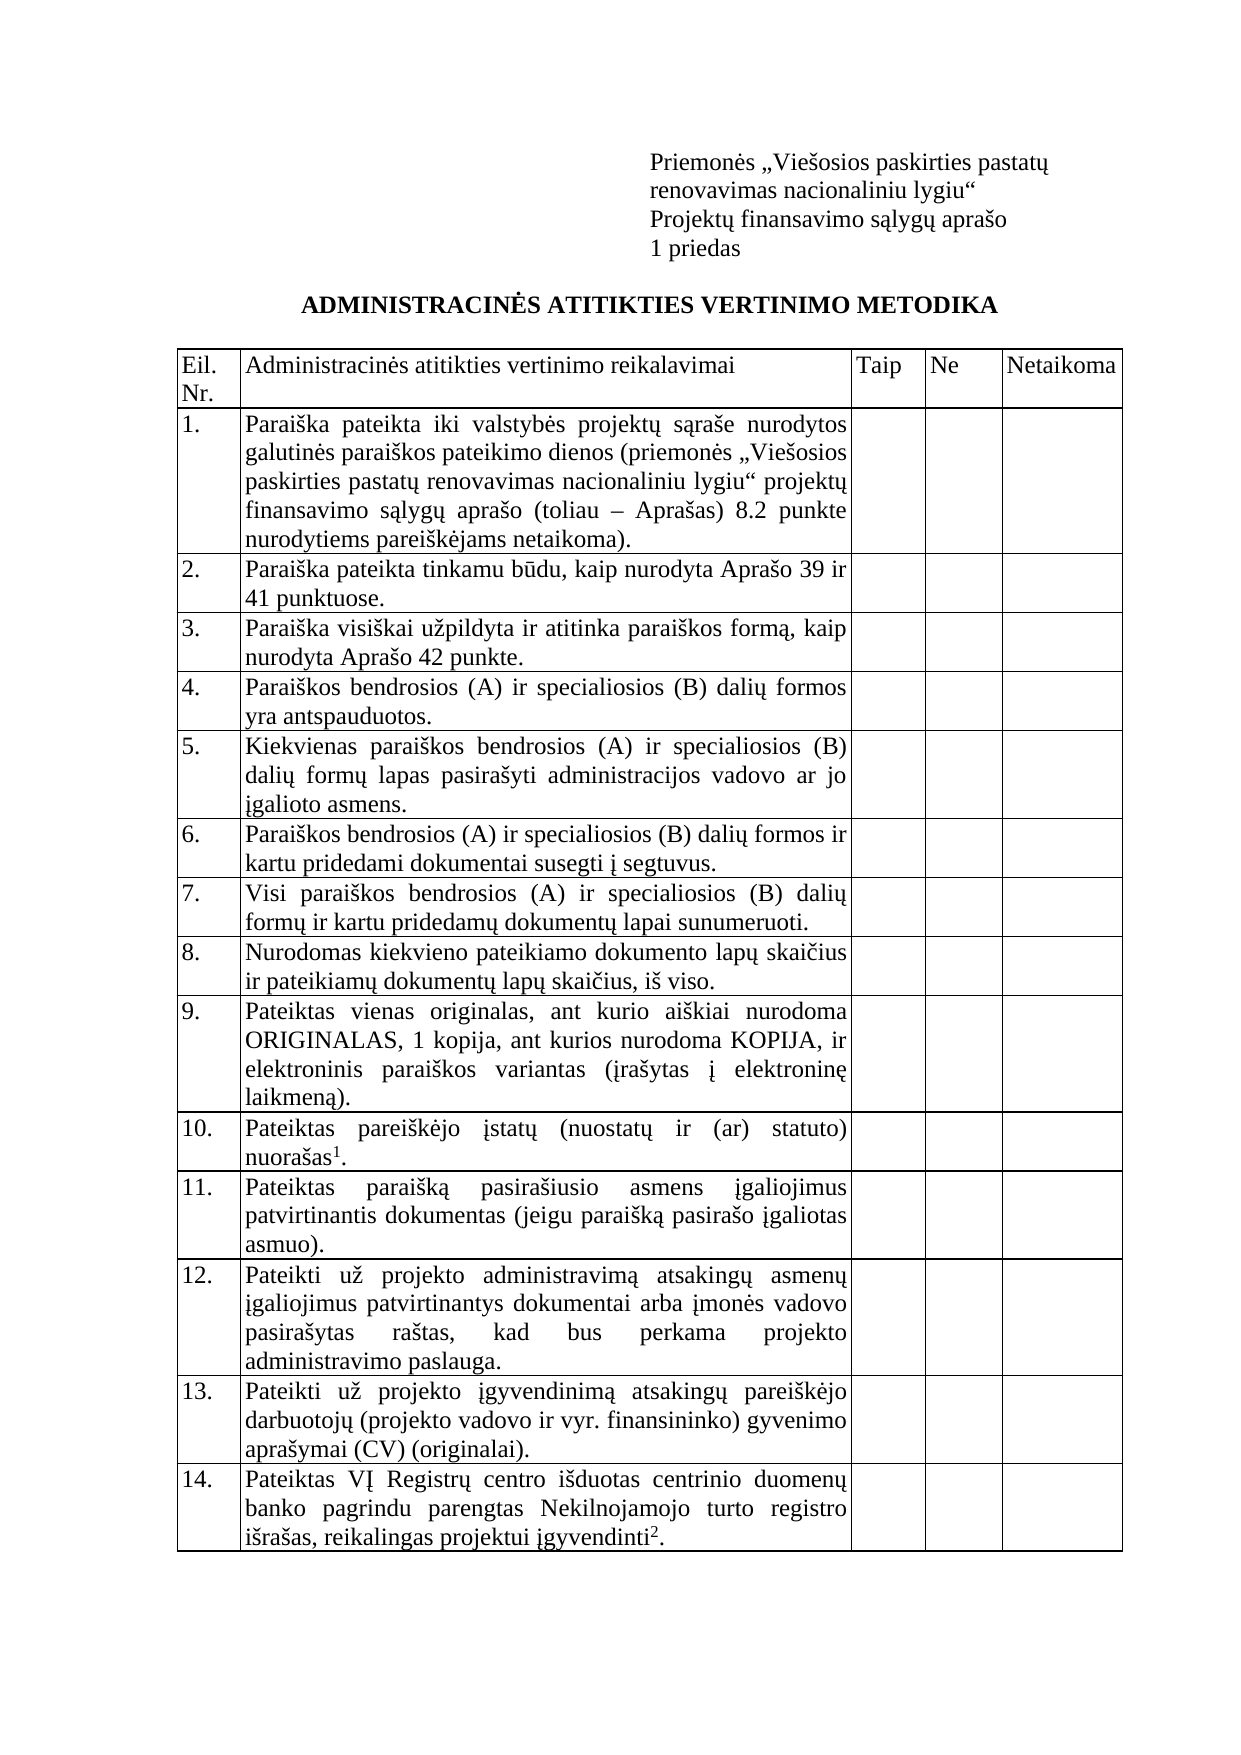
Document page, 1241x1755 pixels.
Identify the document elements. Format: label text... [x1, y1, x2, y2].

text 1 priedas [649, 233, 1122, 262]
table_cell 12. [178, 1260, 240, 1375]
table_cell [852, 996, 925, 1111]
table_header Eil. Nr. [178, 350, 240, 407]
table_cell Visi paraiškos bendrosios (A) ir specialiosios (B) dalių formų ir kartu pridedamų dokumentų lapai sunumeruoti. [241, 878, 851, 936]
table_cell [926, 1172, 1002, 1258]
table_cell 3. [178, 613, 240, 671]
table_cell 13. [178, 1376, 240, 1462]
table_cell [926, 1113, 1002, 1170]
table_cell [1003, 1376, 1122, 1462]
table_cell Paraiška pateikta iki valstybės projektų sąraše nurodytos galutinės paraiškos pateikimo dienos (priemonės „Viešosios paskirties pastatų renovavimas nacionaliniu lygiu“ projektų finansavimo sąlygų aprašo (toliau – Aprašas) 8.2 punkte nurodytiems pareiškėjams netaikoma). [241, 409, 851, 552]
table_cell Paraiškos bendrosios (A) ir specialiosios (B) dalių formos yra antspauduotos. [241, 672, 851, 730]
table_cell [926, 731, 1002, 817]
table_cell [1003, 672, 1122, 730]
table_cell Pateikti už projekto įgyvendinimą atsakingų pareiškėjo darbuotojų (projekto vadovo ir vyr. finansininko) gyvenimo aprašymai (CV) (originalai). [241, 1376, 851, 1462]
table_cell Pateiktas VĮ Registrų centro išduotas centrinio duomenų banko pagrindu parengtas Nekilnojamojo turto registro išrašas, reikalingas projektui įgyvendinti2. [241, 1464, 851, 1550]
table_cell [1003, 731, 1122, 817]
table_cell [852, 409, 925, 552]
table_cell [926, 937, 1002, 995]
table_cell [1003, 819, 1122, 877]
table_cell [926, 878, 1002, 936]
table_cell 10. [178, 1113, 240, 1170]
table_header Administracinės atitikties vertinimo reikalavimai [241, 350, 851, 407]
table_cell [1003, 409, 1122, 552]
table_cell [852, 554, 925, 612]
table_cell [852, 1464, 925, 1550]
table_cell [926, 996, 1002, 1111]
table_cell [926, 672, 1002, 730]
table_cell Pateiktas vienas originalas, ant kurio aiškiai nurodoma ORIGINALAS, 1 kopija, ant kurios nurodoma KOPIJA, ir elektroninis paraiškos variantas (įrašytas į elektroninę laikmeną). [241, 996, 851, 1111]
table_cell [926, 554, 1002, 612]
text Priemonės „Viešosios paskirties pastatų renovavimas nacionaliniu lygiu“ [649, 147, 1122, 204]
table_cell [1003, 613, 1122, 671]
table_cell [926, 409, 1002, 552]
table_cell 11. [178, 1172, 240, 1258]
table_cell [1003, 1172, 1122, 1258]
table_cell 9. [178, 996, 240, 1111]
table_cell Kiekvienas paraiškos bendrosios (A) ir specialiosios (B) dalių formų lapas pasirašyti administracijos vadovo ar jo įgalioto asmens. [241, 731, 851, 817]
table_cell [852, 731, 925, 817]
table_cell [926, 819, 1002, 877]
table_cell [1003, 878, 1122, 936]
table_cell [852, 672, 925, 730]
table_cell 1. [178, 409, 240, 552]
table_cell Paraiškos bendrosios (A) ir specialiosios (B) dalių formos ir kartu pridedami dokumentai susegti į segtuvus. [241, 819, 851, 877]
table_cell Nurodomas kiekvieno pateikiamo dokumento lapų skaičius ir pateikiamų dokumentų lapų skaičius, iš viso. [241, 937, 851, 995]
text Projektų finansavimo sąlygų aprašo [649, 204, 1122, 233]
table_cell [926, 613, 1002, 671]
table_cell Pateikti už projekto administravimą atsakingų asmenų įgaliojimus patvirtinantys dokumentai arba įmonės vadovo pasirašytas raštas, kad bus perkama projekto administravimo paslauga. [241, 1260, 851, 1375]
table_cell [1003, 554, 1122, 612]
table_header Taip [852, 350, 925, 407]
table_cell 6. [178, 819, 240, 877]
table_cell [926, 1260, 1002, 1375]
table_cell [1003, 1113, 1122, 1170]
table_cell Paraiška pateikta tinkamu būdu, kaip nurodyta Aprašo 39 ir 41 punktuose. [241, 554, 851, 612]
table_cell 7. [178, 878, 240, 936]
table_cell Paraiška visiškai užpildyta ir atitinka paraiškos formą, kaip nurodyta Aprašo 42 punkte. [241, 613, 851, 671]
table_cell 14. [178, 1464, 240, 1550]
table_cell [1003, 937, 1122, 995]
table_cell 4. [178, 672, 240, 730]
table_cell [1003, 1260, 1122, 1375]
table_cell [852, 878, 925, 936]
text ADMINISTRACINĖS ATITIKTIES VERTINIMO METODIKA [177, 291, 1122, 319]
table_cell [852, 1172, 925, 1258]
table_cell [926, 1464, 1002, 1550]
table_cell [852, 1260, 925, 1375]
table_cell 5. [178, 731, 240, 817]
table_cell 2. [178, 554, 240, 612]
table_cell [852, 1376, 925, 1462]
table_cell [852, 1113, 925, 1170]
table_cell [852, 937, 925, 995]
table_cell 8. [178, 937, 240, 995]
table_cell Pateiktas paraišką pasirašiusio asmens įgaliojimus patvirtinantis dokumentas (jeigu paraišką pasirašo įgaliotas asmuo). [241, 1172, 851, 1258]
table_header Ne [926, 350, 1002, 407]
table_cell [1003, 996, 1122, 1111]
table_cell [852, 613, 925, 671]
table_cell [852, 819, 925, 877]
table_cell Pateiktas pareiškėjo įstatų (nuostatų ir (ar) statuto) nuorašas1. [241, 1113, 851, 1170]
table_cell [1003, 1464, 1122, 1550]
table_cell [926, 1376, 1002, 1462]
table_header Netaikoma [1003, 350, 1122, 407]
